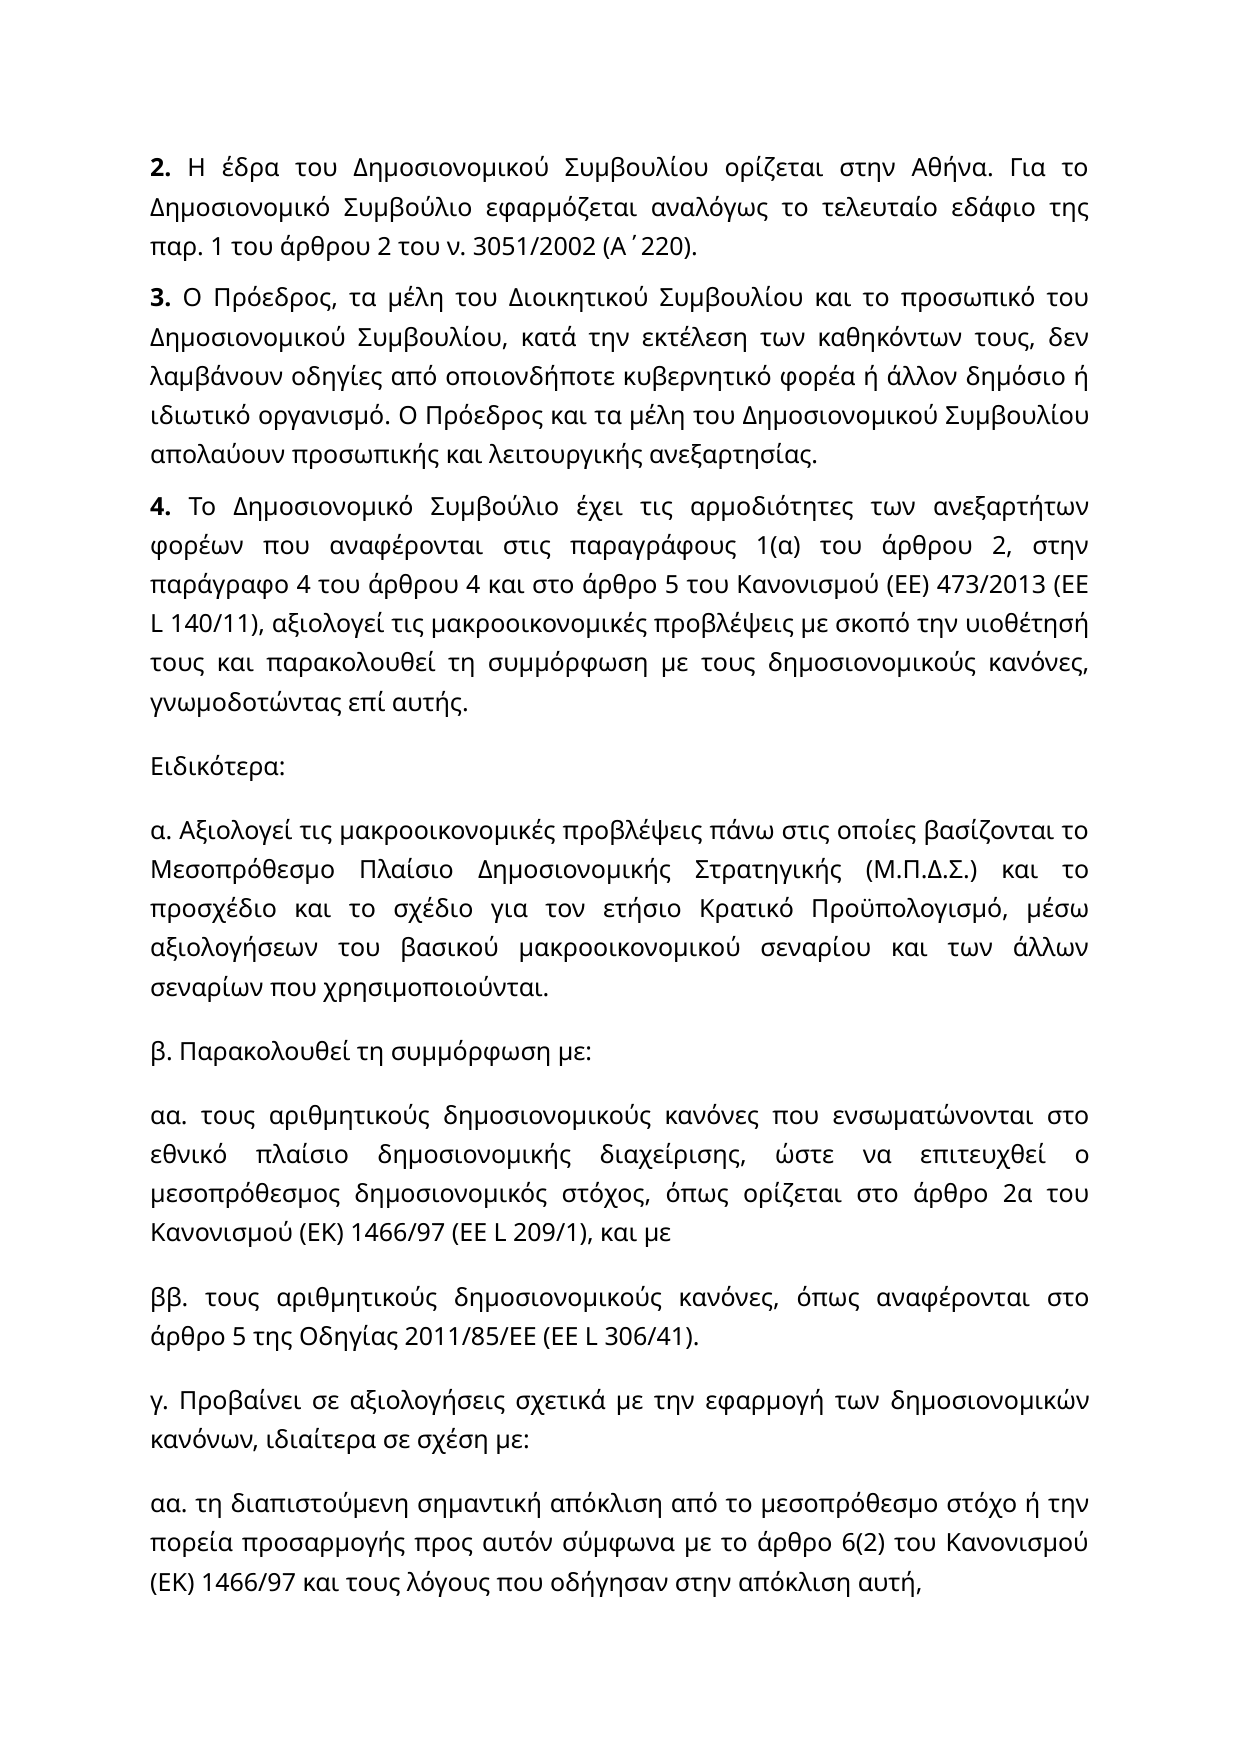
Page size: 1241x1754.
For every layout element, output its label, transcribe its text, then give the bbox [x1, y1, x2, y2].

text α. Αξιολογεί τις μακροοικονομικές προβλέψεις πάνω στις οποίες βασίζονται το Μεσοπρόθεσμο Πλαίσιο Δημοσιονομικής Στρατηγικής (Μ.Π.Δ.Σ.) και το προσχέδιο και το σχέδιο για τον ετήσιο Κρατικό Προϋπολογισμό, μέσω αξιολογήσεων του βασικού μακροοικονομικού σεναρίου και των άλλων σεναρίων που χρησιμοποιούνται. [150, 812, 1090, 1003]
text αα. τη διαπιστούμενη σημαντική απόκλιση από το μεσοπρόθεσμο στόχο ή την πορεία προσαρμογής προς αυτόν σύμφωνα με το άρθρο 6(2) του Κανονισμού (ΕΚ) 1466/97 και τους λόγους που οδήγησαν στην απόκλιση αυτή, [150, 1486, 1090, 1598]
text ββ. τους αριθμητικούς δημοσιονομικούς κανόνες, όπως αναφέρονται στο άρθρο 5 της Οδηγίας 2011/85/ΕΕ (EE L 306/41). [150, 1279, 1090, 1352]
text 3. Ο Πρόεδρος, τα μέλη του Διοικητικού Συμβουλίου και το προσωπικό του Δημοσιονομικού Συμβουλίου, κατά την εκτέλεση των καθηκόντων τους, δεν λαμβάνουν οδηγίες από οποιονδήποτε κυβερνητικό φορέα ή άλλον δημόσιο ή ιδιωτικό οργανισμό. Ο Πρόεδρος και τα μέλη του Δημοσιονομικού Συμβουλίου απολαύουν προσωπικής και λειτουργικής ανεξαρτησίας. [150, 280, 1090, 471]
text β. Παρακολουθεί τη συμμόρφωση με: [150, 1033, 1090, 1067]
text 4. Το Δημοσιονομικό Συμβούλιο έχει τις αρμοδιότητες των ανεξαρτήτων φορέων που αναφέρονται στις παραγράφους 1(α) του άρθρου 2, στην παράγραφο 4 του άρθρου 4 και στο άρθρο 5 του Κανονισμού (ΕΕ) 473/2013 (EE L 140/11), αξιολογεί τις μακροοικονομικές προβλέψεις με σκοπό την υιοθέτησή τους και παρακολουθεί τη συμμόρφωση με τους δημοσιονομικούς κανόνες, γνωμοδοτώντας επί αυτής. [150, 488, 1090, 718]
text Ειδικότερα: [150, 748, 1090, 782]
text γ. Προβαίνει σε αξιολογήσεις σχετικά με την εφαρμογή των δημοσιονομικών κανόνων, ιδιαίτερα σε σχέση με: [150, 1382, 1090, 1456]
text 2. Η έδρα του Δημοσιονομικού Συμβουλίου ορίζεται στην Αθήνα. Για το Δημοσιονομικό Συμβούλιο εφαρμόζεται αναλόγως το τελευταίο εδάφιο της παρ. 1 του άρθρου 2 του ν. 3051/2002 (Α΄220). [150, 150, 1090, 262]
text αα. τους αριθμητικούς δημοσιονομικούς κανόνες που ενσωματώνονται στο εθνικό πλαίσιο δημοσιονομικής διαχείρισης, ώστε να επιτευχθεί ο μεσοπρόθεσμος δημοσιονομικός στόχος, όπως ορίζεται στο άρθρο 2α του Κανονισμού (ΕΚ) 1466/97 (EE L 209/1), και με [150, 1097, 1090, 1249]
